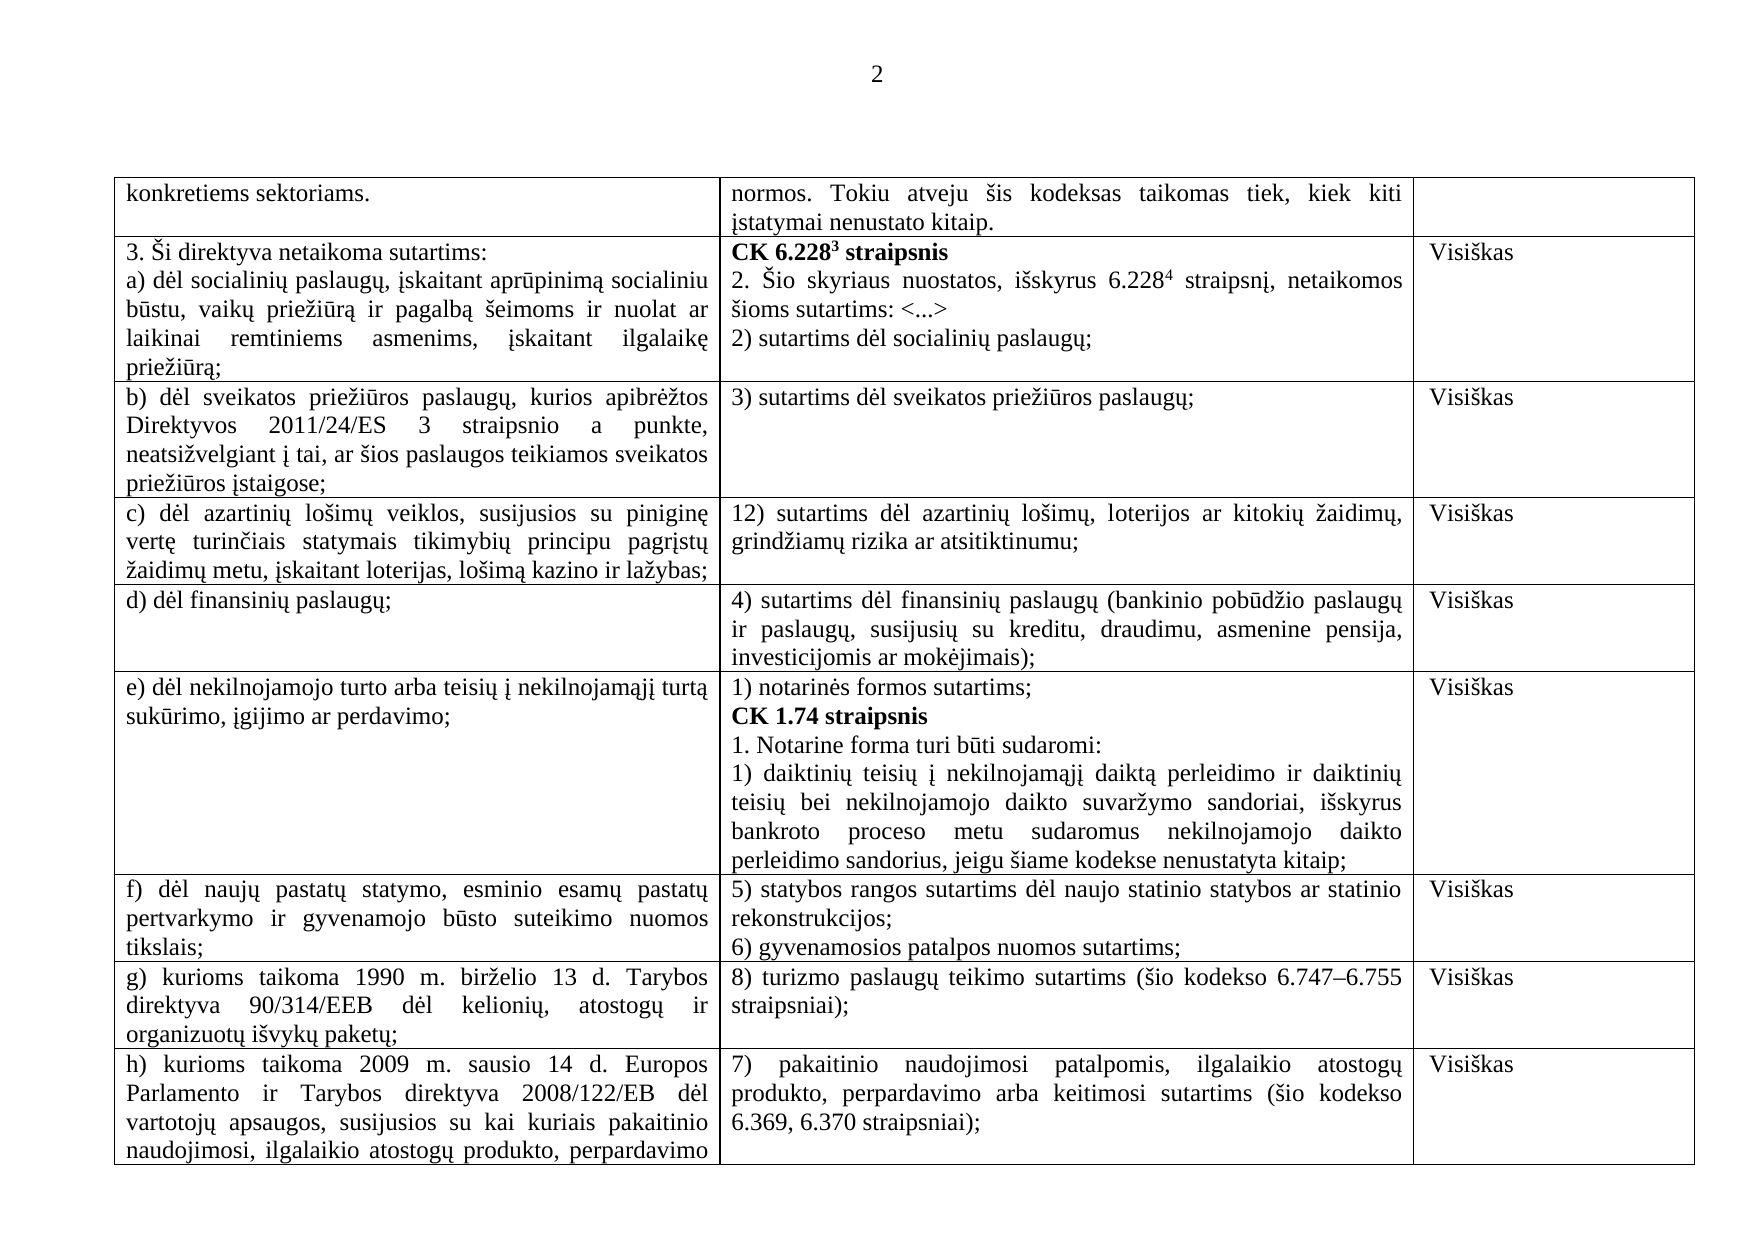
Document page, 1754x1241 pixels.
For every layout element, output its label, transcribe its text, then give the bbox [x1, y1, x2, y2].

table_cell Visiškas [1414, 498, 1694, 584]
table_cell Visiškas [1414, 585, 1694, 671]
table_cell Visiškas [1414, 237, 1694, 381]
table_cell Visiškas [1414, 962, 1694, 1048]
table_cell konkretiems sektoriams. [115, 178, 719, 236]
table_cell 3) sutartims dėl sveikatos priežiūros paslaugų; [721, 382, 1413, 497]
table_cell 12) sutartims dėl azartinių lošimų, loterijos ar kitokių žaidimų, grindžiamų rizika ar atsitiktinumu; [721, 498, 1413, 584]
table_cell Visiškas [1414, 382, 1694, 497]
table_cell Visiškas [1414, 1049, 1694, 1164]
table_cell [1414, 178, 1694, 236]
table_cell b) dėl sveikatos priežiūros paslaugų, kurios apibrėžtos Direktyvos 2011/24/ES 3 straipsnio a punkte, neatsižvelgiant į tai, ar šios paslaugos teikiamos sveikatos priežiūros įstaigose; [115, 382, 719, 497]
table_cell 3. Ši direktyva netaikoma sutartims: a) dėl socialinių paslaugų, įskaitant aprūpinimą socialiniu būstu, vaikų priežiūrą ir pagalbą šeimoms ir nuolat ar laikinai remtiniems asmenims, įskaitant ilgalaikę priežiūrą; [115, 237, 719, 381]
table_cell h) kurioms taikoma 2009 m. sausio 14 d. Europos Parlamento ir Tarybos direktyva 2008/122/EB dėl vartotojų apsaugos, susijusios su kai kuriais pakaitinio naudojimosi, ilgalaikio atostogų produkto, perpardavimo [115, 1049, 719, 1164]
table_cell CK 6.2283 straipsnis 2. Šio skyriaus nuostatos, išskyrus 6.2284 straipsnį, netaikomos šioms sutartims: <...> 2) sutartims dėl socialinių paslaugų; [721, 237, 1413, 381]
table_cell normos. Tokiu atveju šis kodeksas taikomas tiek, kiek kiti įstatymai nenustato kitaip. [721, 178, 1413, 236]
table_cell 1) notarinės formos sutartims; CK 1.74 straipsnis 1. Notarine forma turi būti sudaromi: 1) daiktinių teisių į nekilnojamąjį daiktą perleidimo ir daiktinių teisių bei nekilnojamojo daikto suvaržymo sandoriai, išskyrus bankroto proceso metu sudaromus nekilnojamojo daikto perleidimo sandorius, jeigu šiame kodekse nenustatyta kitaip; [721, 672, 1413, 873]
table_cell g) kurioms taikoma 1990 m. birželio 13 d. Tarybos direktyva 90/314/EEB dėl kelionių, atostogų ir organizuotų išvykų paketų; [115, 962, 719, 1048]
table_cell d) dėl finansinių paslaugų; [115, 585, 719, 671]
table_cell 7) pakaitinio naudojimosi patalpomis, ilgalaikio atostogų produkto, perpardavimo arba keitimosi sutartims (šio kodekso 6.369, 6.370 straipsniai); [721, 1049, 1413, 1164]
table_cell c) dėl azartinių lošimų veiklos, susijusios su piniginę vertę turinčiais statymais tikimybių principu pagrįstų žaidimų metu, įskaitant loterijas, lošimą kazino ir lažybas; [115, 498, 719, 584]
table_cell Visiškas [1414, 875, 1694, 961]
table_cell 4) sutartims dėl finansinių paslaugų (bankinio pobūdžio paslaugų ir paslaugų, susijusių su kreditu, draudimu, asmenine pensija, investicijomis ar mokėjimais); [721, 585, 1413, 671]
table_cell f) dėl naujų pastatų statymo, esminio esamų pastatų pertvarkymo ir gyvenamojo būsto suteikimo nuomos tikslais; [115, 875, 719, 961]
table_cell Visiškas [1414, 672, 1694, 873]
table_cell 5) statybos rangos sutartims dėl naujo statinio statybos ar statinio rekonstrukcijos; 6) gyvenamosios patalpos nuomos sutartims; [721, 875, 1413, 961]
table_cell 8) turizmo paslaugų teikimo sutartims (šio kodekso 6.747–6.755 straipsniai); [721, 962, 1413, 1048]
table_cell e) dėl nekilnojamojo turto arba teisių į nekilnojamąjį turtą sukūrimo, įgijimo ar perdavimo; [115, 672, 719, 873]
